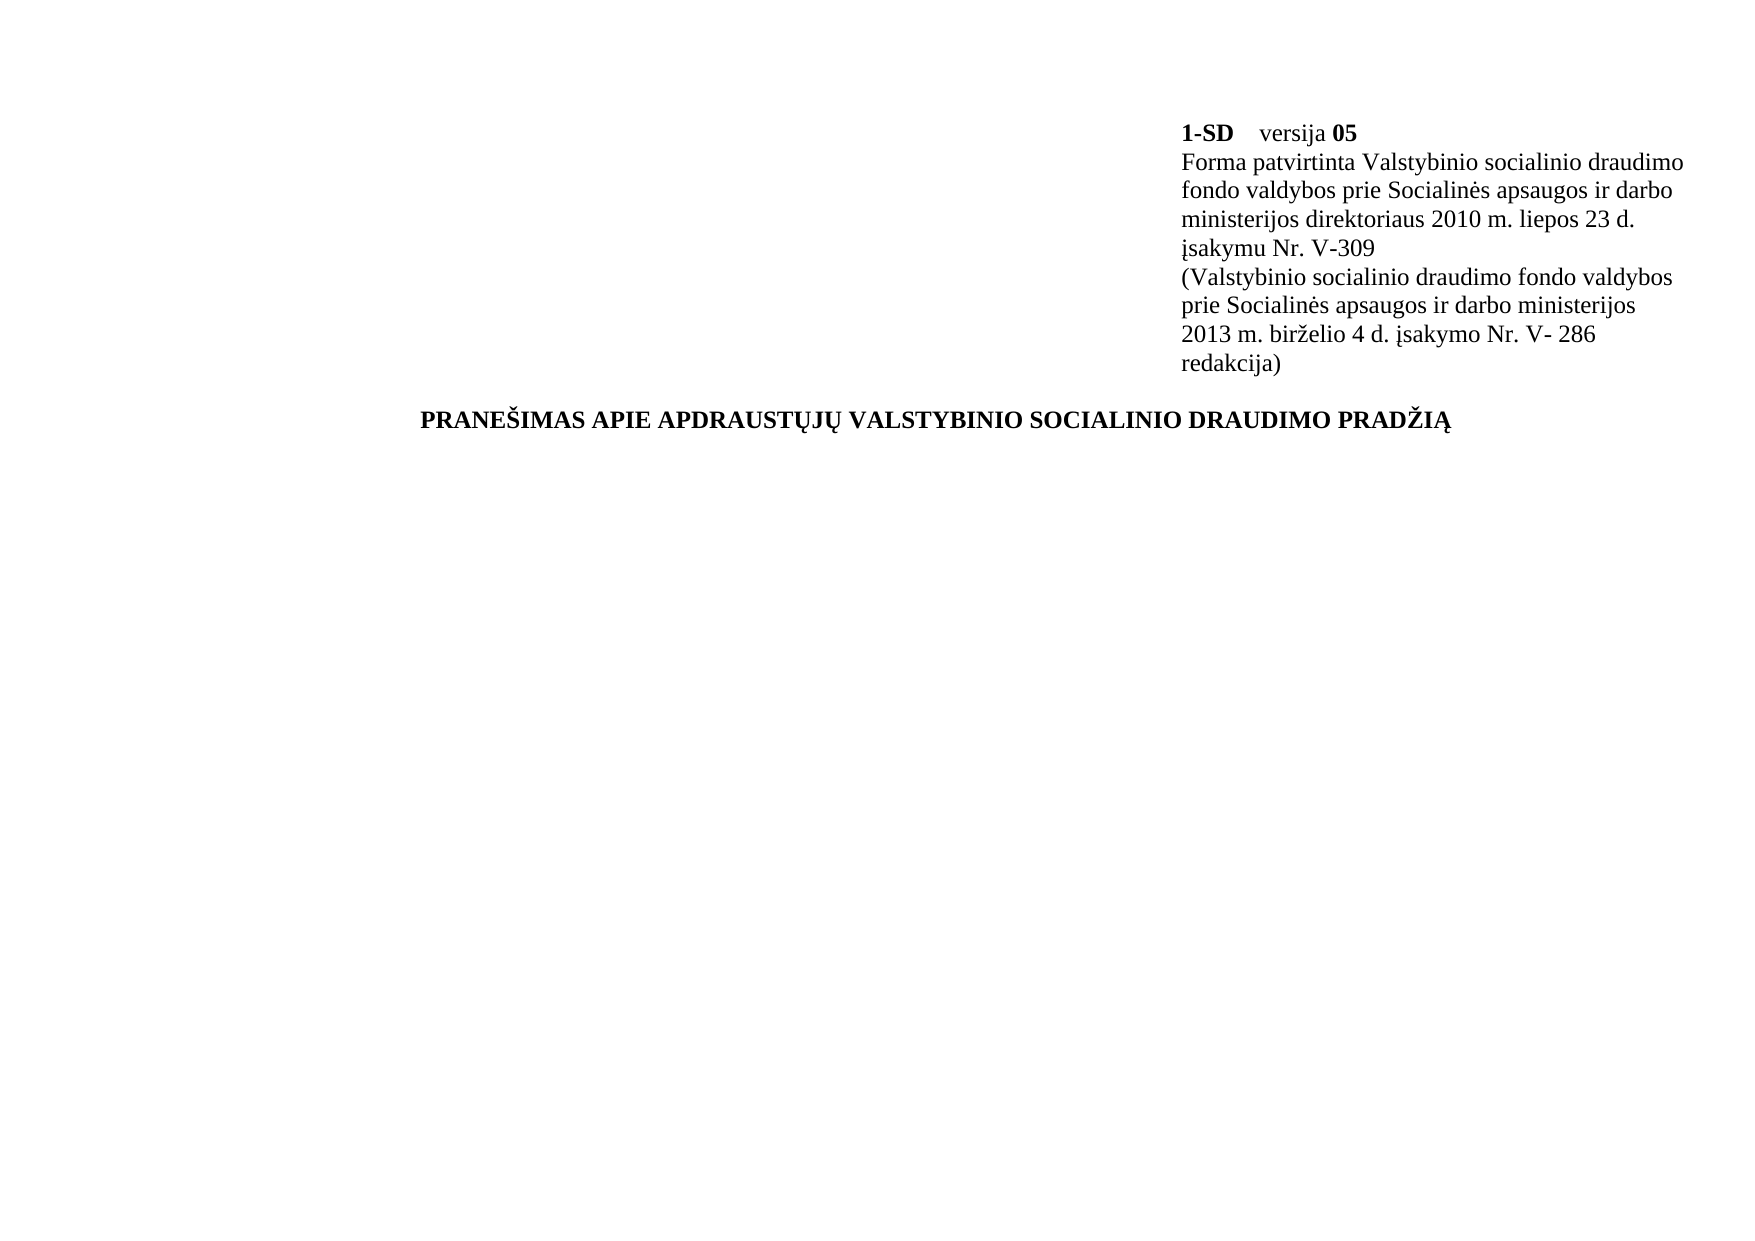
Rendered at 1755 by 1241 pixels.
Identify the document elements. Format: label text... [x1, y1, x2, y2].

text redakcija) [1181, 348, 1695, 377]
text fondo valdybos prie Socialinės apsaugos ir darbo [1181, 176, 1695, 204]
text 1-SD versija 05 [1181, 118, 1695, 147]
text PRANEŠIMAS APIE APDRAUSTŲJŲ VALSTYBINIO SOCIALINIO DRAUDIMO PRADŽIĄ [177, 406, 1695, 434]
text Forma patvirtinta Valstybinio socialinio draudimo [1181, 147, 1695, 176]
text (Valstybinio socialinio draudimo fondo valdybos [1181, 262, 1695, 291]
text įsakymu Nr. V-309 [1181, 233, 1695, 262]
text prie Socialinės apsaugos ir darbo ministerijos [1181, 291, 1695, 319]
text 2013 m. birželio 4 d. įsakymo Nr. V- 286 [1181, 319, 1695, 348]
text ministerijos direktoriaus 2010 m. liepos 23 d. [1181, 204, 1695, 233]
